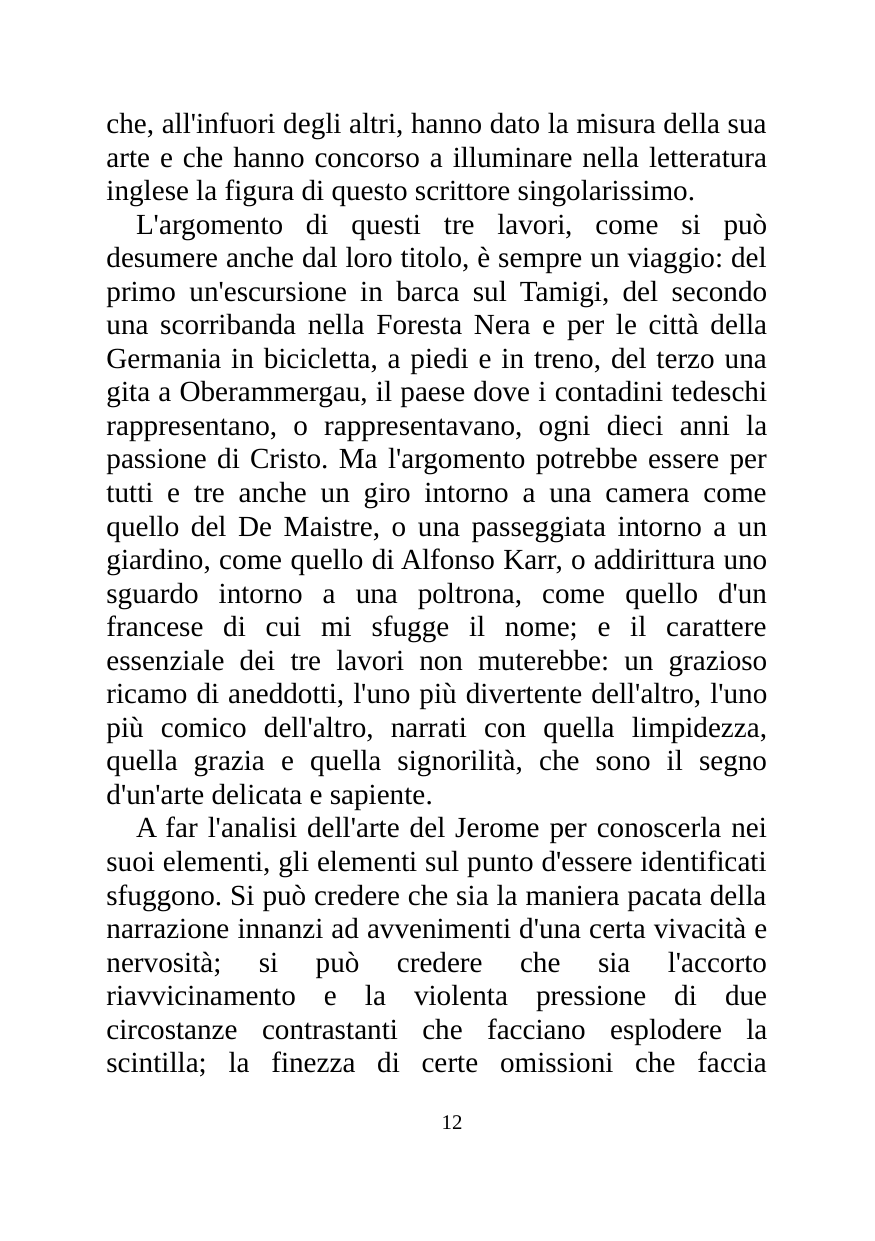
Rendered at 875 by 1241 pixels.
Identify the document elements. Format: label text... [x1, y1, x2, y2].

text A far l'analisi dell'arte del Jerome per conoscerla nei suoi elementi, gli elementi sul punto d'essere identificati sfuggono. Si può credere che sia la maniera pacata della narrazione innanzi ad avvenimenti d'una certa vivacità e nervosità; si può credere che sia l'accorto riavvicinamento e la violenta pressione di due circostanze contrastanti che facciano esplodere la scintilla; la finezza di certe omissioni che faccia [106, 811, 768, 1079]
text che, all'infuori degli altri, hanno dato la misura della sua arte e che hanno concorso a illuminare nella letteratura inglese la figura di questo scrittore singolarissimo. [106, 106, 768, 207]
text L'argomento di questi tre lavori, come si può desumere anche dal loro titolo, è sempre un viaggio: del primo un'escursione in barca sul Tamigi, del secondo una scorribanda nella Foresta Nera e per le città della Germania in bicicletta, a piedi e in treno, del terzo una gita a Oberammergau, il paese dove i contadini tedeschi rappresentano, o rappresentavano, ogni dieci anni la passione di Cristo. Ma l'argomento potrebbe essere per tutti e tre anche un giro intorno a una camera come quello del De Maistre, o una passeggiata intorno a un giardino, come quello di Alfonso Karr, o addirittura uno sguardo intorno a una poltrona, come quello d'un francese di cui mi sfugge il nome; e il carattere essenziale dei tre lavori non muterebbe: un grazioso ricamo di aneddotti, l'uno più divertente dell'altro, l'uno più comico dell'altro, narrati con quella limpidezza, quella grazia e quella signorilità, che sono il segno d'un'arte delicata e sapiente. [106, 207, 768, 811]
